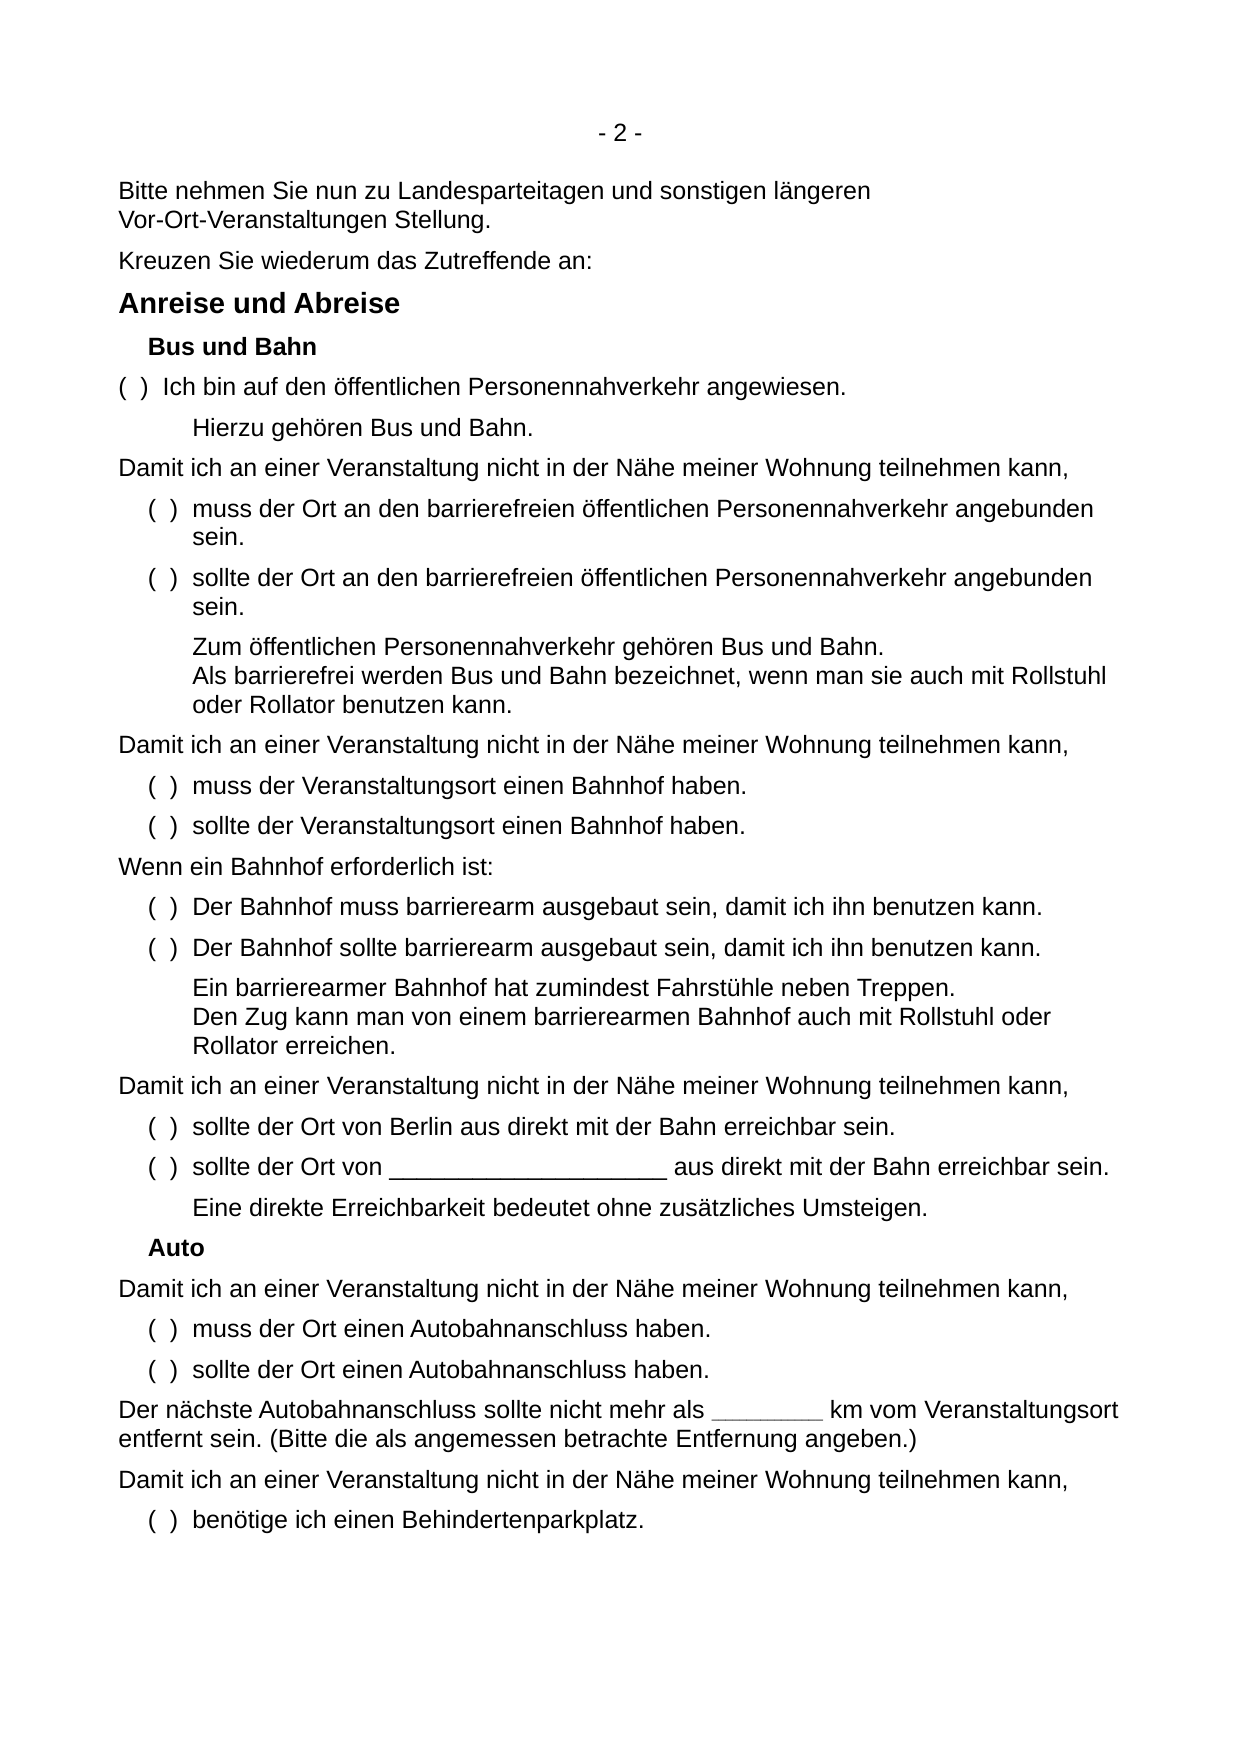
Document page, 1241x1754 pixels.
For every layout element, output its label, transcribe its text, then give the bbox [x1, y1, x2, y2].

text ( ) Der Bahnhof muss barrierearm ausgebaut sein, damit ich ihn benutzen kann. [148, 892, 1122, 921]
text ( ) muss der Veranstaltungsort einen Bahnhof haben. [148, 771, 1122, 799]
text Kreuzen Sie wiederum das Zutreffende an: [118, 246, 1122, 274]
text Anreise und Abreise [118, 286, 1122, 320]
text ( ) sollte der Ort einen Autobahnanschluss haben. [148, 1355, 1122, 1384]
text Damit ich an einer Veranstaltung nicht in der Nähe meiner Wohnung teilnehmen kann, [118, 1274, 1122, 1303]
text Damit ich an einer Veranstaltung nicht in der Nähe meiner Wohnung teilnehmen kann, [118, 453, 1122, 482]
text Hierzu gehören Bus und Bahn. [192, 412, 1122, 441]
text Bitte nehmen Sie nun zu Landesparteitagen und sonstigen längeren Vor-Ort-Veranstaltungen Stellung. [118, 176, 1122, 234]
text Ein barrierearmer Bahnhof hat zumindest Fahrstühle neben Treppen. Den Zug kann man von einem barrierearmen Bahnhof auch mit Rollstuhl oder Rollator erreichen. [192, 973, 1122, 1059]
text Auto [148, 1233, 1122, 1262]
text ( ) Ich bin auf den öffentlichen Personennahverkehr angewiesen. [118, 372, 1122, 401]
text Wenn ein Bahnhof erforderlich ist: [118, 852, 1122, 880]
text Damit ich an einer Veranstaltung nicht in der Nähe meiner Wohnung teilnehmen kann, [118, 1465, 1122, 1493]
text ( ) sollte der Veranstaltungsort einen Bahnhof haben. [148, 811, 1122, 840]
text Bus und Bahn [148, 331, 1122, 360]
text ( ) sollte der Ort von ____________________ aus direkt mit der Bahn erreichbar sein. [148, 1152, 1122, 1181]
text ( ) sollte der Ort an den barrierefreien öffentlichen Personennahverkehr angebunden sein. [148, 563, 1122, 620]
text ( ) sollte der Ort von Berlin aus direkt mit der Bahn erreichbar sein. [148, 1112, 1122, 1141]
text Zum öffentlichen Personennahverkehr gehören Bus und Bahn. Als barrierefrei werden Bus und Bahn bezeichnet, wenn man sie auch mit Rollstuhl oder Rollator benutzen kann. [192, 632, 1122, 718]
text ( ) muss der Ort an den barrierefreien öffentlichen Personennahverkehr angebunden sein. [148, 493, 1122, 551]
text Der nächste Autobahnanschluss sollte nicht mehr als ________________ km vom Veranstaltungsort entfernt sein. (Bitte die als angemessen betrachte Entfernung angeben.) [118, 1395, 1122, 1453]
text Damit ich an einer Veranstaltung nicht in der Nähe meiner Wohnung teilnehmen kann, [118, 1071, 1122, 1100]
text ( ) Der Bahnhof sollte barrierearm ausgebaut sein, damit ich ihn benutzen kann. [148, 933, 1122, 961]
text ( ) benötige ich einen Behindertenparkplatz. [148, 1505, 1122, 1534]
text Damit ich an einer Veranstaltung nicht in der Nähe meiner Wohnung teilnehmen kann, [118, 730, 1122, 759]
text Eine direkte Erreichbarkeit bedeutet ohne zusätzliches Umsteigen. [192, 1193, 1122, 1222]
text ( ) muss der Ort einen Autobahnanschluss haben. [148, 1314, 1122, 1343]
